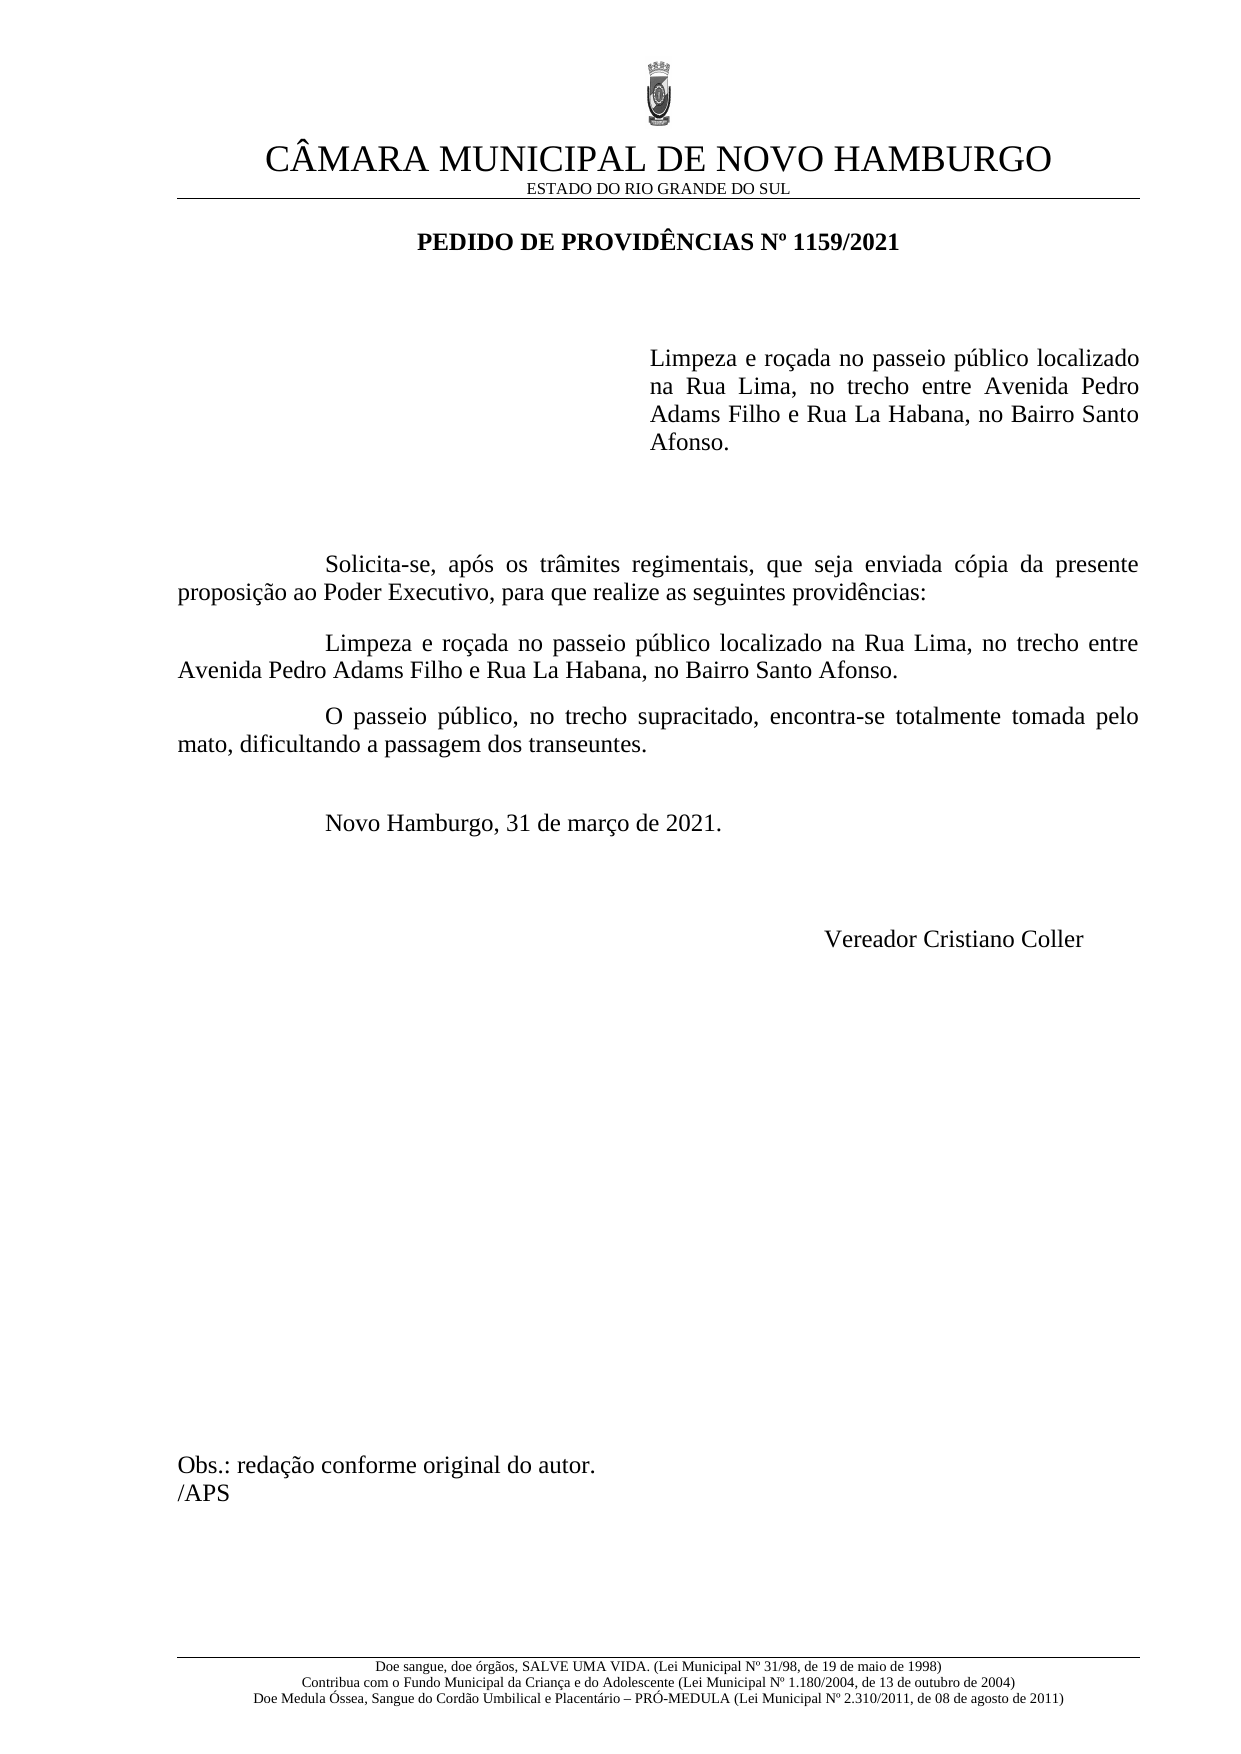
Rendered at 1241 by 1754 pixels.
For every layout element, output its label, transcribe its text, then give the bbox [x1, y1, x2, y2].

text Solicita-se, após os trâmites regimentais, que seja enviada cópia da presente proposição ao Poder Executivo, para que realize as seguintes providências: [177, 550, 1140, 605]
text /APS [177, 1479, 1140, 1507]
text Obs.: redação conforme original do autor. [177, 1452, 1140, 1479]
text Vereador Cristiano Coller [768, 925, 1140, 953]
text Limpeza e roçada no passeio público localizado na Rua Lima, no trecho entre Avenida Pedro Adams Filho e Rua La Habana, no Bairro Santo Afonso. [177, 629, 1140, 684]
text Novo Hamburgo, 31 de março de 2021. [177, 809, 1140, 837]
text Limpeza e roçada no passeio público localizado na Rua Lima, no trecho entre Avenida Pedro Adams Filho e Rua La Habana, no Bairro Santo Afonso. [649, 344, 1140, 455]
text PEDIDO DE PROVIDÊNCIAS Nº 1159/2021 [177, 228, 1140, 256]
text O passeio público, no trecho supracitado, encontra-se totalmente tomada pelo mato, dificultando a passagem dos transeuntes. [177, 702, 1140, 757]
